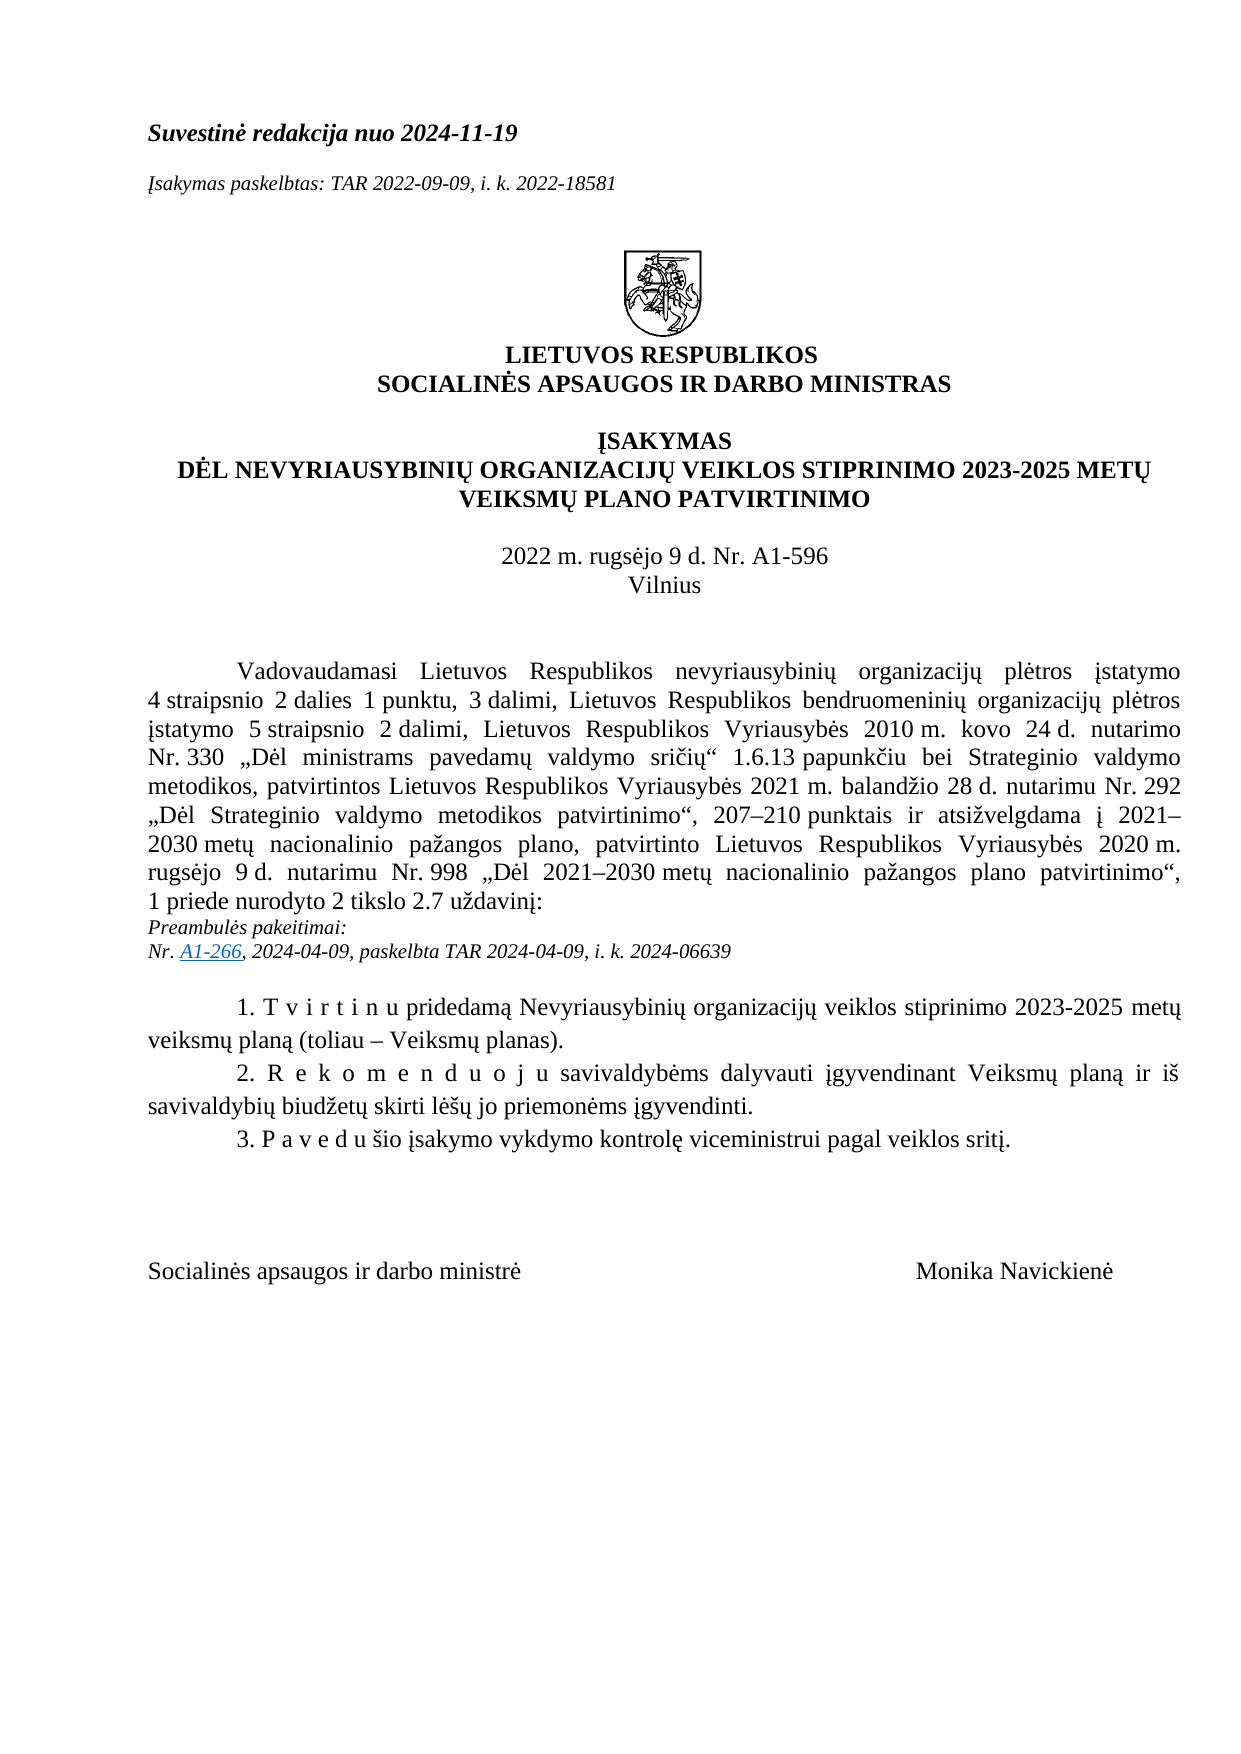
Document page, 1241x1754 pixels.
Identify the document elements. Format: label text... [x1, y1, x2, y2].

text Vilnius [148, 570, 1181, 599]
text 2022 m. rugsėjo 9 d. Nr. A1-596 [148, 541, 1181, 570]
text SOCIALINĖS APSAUGOS IR DARBO MINISTRAS [148, 369, 1181, 397]
text 2. R e k o m e n d u o j u savivaldybėms dalyvauti įgyvendinant Veiksmų planą ir iš savivaldybių biudžetų skirti lėšų jo priemonėms įgyvendinti. [148, 1058, 1181, 1120]
text DĖL NEVYRIAUSYBINIŲ ORGANIZACIJŲ VEIKLOS STIPRINIMO 2023-2025 METŲ VEIKSMŲ PLANO PATVIRTINIMO [148, 455, 1181, 512]
text Vadovaudamasi Lietuvos Respublikos nevyriausybinių organizacijų plėtros įstatymo 4 straipsnio 2 dalies 1 punktu, 3 dalimi, Lietuvos Respublikos bendruomeninių organizacijų plėtros įstatymo 5 straipsnio 2 dalimi, Lietuvos Respublikos Vyriausybės 2010 m. kovo 24 d. nutarimo Nr. 330 „Dėl ministrams pavedamų valdymo sričių“ 1.6.13 papunkčiu bei Strateginio valdymo metodikos, patvirtintos Lietuvos Respublikos Vyriausybės 2021 m. balandžio 28 d. nutarimu Nr. 292 „Dėl Strateginio valdymo metodikos patvirtinimo“, 207–210 punktais ir atsižvelgdama į 2021–2030 metų nacionalinio pažangos plano, patvirtinto Lietuvos Respublikos Vyriausybės 2020 m. rugsėjo 9 d. nutarimu Nr. 998 „Dėl 2021–2030 metų nacionalinio pažangos plano patvirtinimo“, 1 priede nurodyto 2 tikslo 2.7 uždavinį: [148, 656, 1181, 915]
text 3. P a v e d u šio įsakymo vykdymo kontrolę viceministrui pagal veiklos sritį. [148, 1124, 1181, 1153]
text LIETUVOS RESPUBLIKOS [148, 340, 1181, 369]
text Suvestinė redakcija nuo 2024-11-19 [148, 118, 1181, 147]
text Įsakymas paskelbtas: TAR 2022-09-09, i. k. 2022-18581 [148, 171, 1181, 195]
text ĮSAKYMAS [148, 426, 1181, 455]
text Nr. A1-266, 2024-04-09, paskelbta TAR 2024-04-09, i. k. 2024-06639 [148, 939, 1181, 963]
text Socialinės apsaugos ir darbo ministrė Monika Navickienė [148, 1256, 1181, 1285]
text 1. T v i r t i n u pridedamą Nevyriausybinių organizacijų veiklos stiprinimo 2023-2025 metų veiksmų planą (toliau – Veiksmų planas). [148, 992, 1181, 1054]
text Preambulės pakeitimai: [148, 915, 1181, 939]
